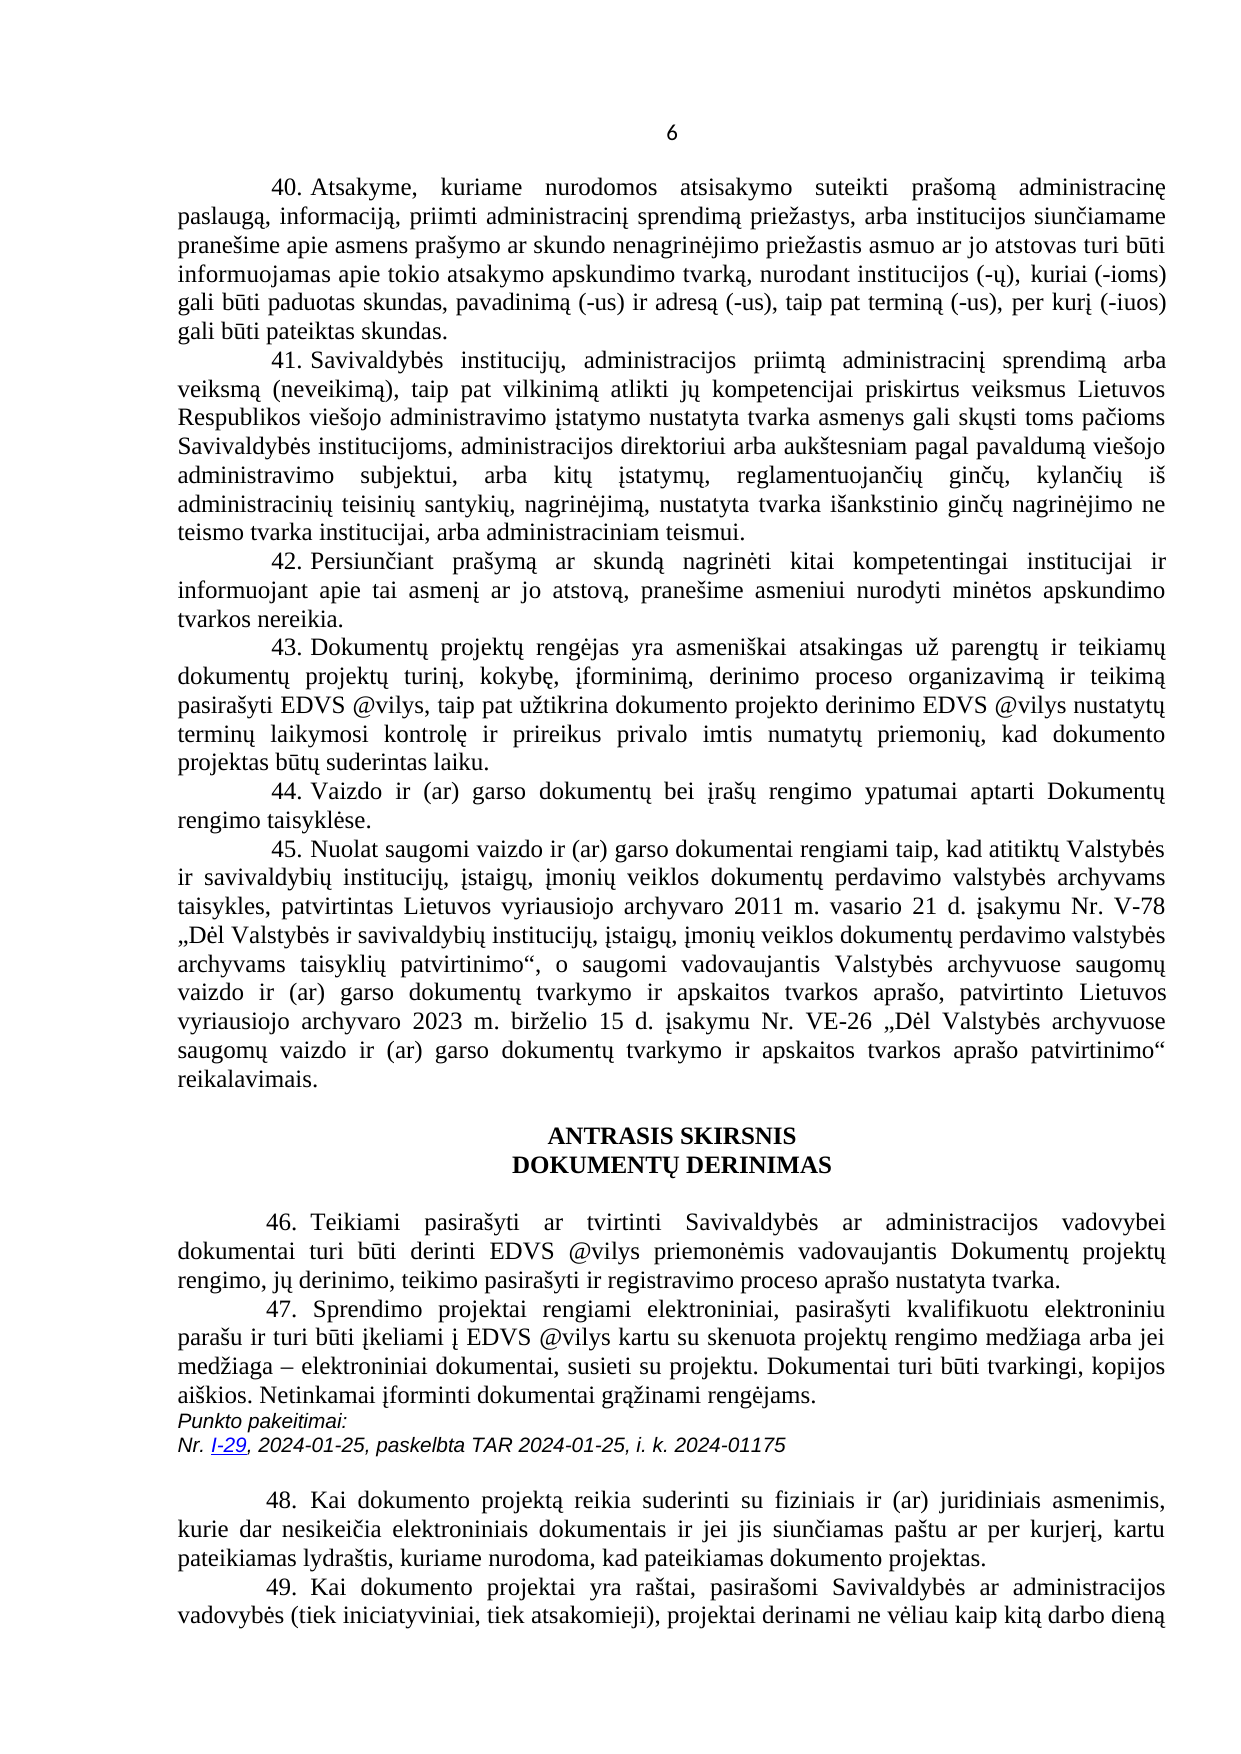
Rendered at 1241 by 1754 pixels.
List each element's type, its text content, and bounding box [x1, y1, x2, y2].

text 40. Atsakyme, kuriame nurodomos atsisakymo suteikti prašomą administracinę paslaugą, informaciją, priimti administracinį sprendimą priežastys, arba institucijos siunčiamame pranešime apie asmens prašymo ar skundo nenagrinėjimo priežastis asmuo ar jo atstovas turi būti informuojamas apie tokio atsakymo apskundimo tvarką, nurodant institucijos (-ų), kuriai (-ioms) gali būti paduotas skundas, pavadinimą (-us) ir adresą (-us), taip pat terminą (-us), per kurį (-iuos) gali būti pateiktas skundas. [177, 172, 1167, 345]
text ANTRASIS SKIRSNIS [177, 1121, 1167, 1150]
text 46. Teikiami pasirašyti ar tvirtinti Savivaldybės ar administracijos vadovybei dokumentai turi būti derinti EDVS @vilys priemonėmis vadovaujantis Dokumentų projektų rengimo, jų derinimo, teikimo pasirašyti ir registravimo proceso aprašo nustatyta tvarka. [177, 1207, 1167, 1294]
text Punkto pakeitimai: [177, 1409, 1167, 1433]
text 41. Savivaldybės institucijų, administracijos priimtą administracinį sprendimą arba veiksmą (neveikimą), taip pat vilkinimą atlikti jų kompetencijai priskirtus veiksmus Lietuvos Respublikos viešojo administravimo įstatymo nustatyta tvarka asmenys gali skųsti toms pačioms Savivaldybės institucijoms, administracijos direktoriui arba aukštesniam pagal pavaldumą viešojo administravimo subjektui, arba kitų įstatymų, reglamentuojančių ginčų, kylančių iš administracinių teisinių santykių, nagrinėjimą, nustatyta tvarka išankstinio ginčų nagrinėjimo ne teismo tvarka institucijai, arba administraciniam teismui. [177, 345, 1167, 546]
text Nr. I-29, 2024-01-25, paskelbta TAR 2024-01-25, i. k. 2024-01175 [177, 1433, 1167, 1457]
text 42. Persiunčiant prašymą ar skundą nagrinėti kitai kompetentingai institucijai ir informuojant apie tai asmenį ar jo atstovą, pranešime asmeniui nurodyti minėtos apskundimo tvarkos nereikia. [177, 546, 1167, 632]
text 43. Dokumentų projektų rengėjas yra asmeniškai atsakingas už parengtų ir teikiamų dokumentų projektų turinį, kokybę, įforminimą, derinimo proceso organizavimą ir teikimą pasirašyti EDVS @vilys, taip pat užtikrina dokumento projekto derinimo EDVS @vilys nustatytų terminų laikymosi kontrolę ir prireikus privalo imtis numatytų priemonių, kad dokumento projektas būtų suderintas laiku. [177, 632, 1167, 776]
text DOKUMENTŲ DERINIMAS [177, 1150, 1167, 1179]
text 44. Vaizdo ir (ar) garso dokumentų bei įrašų rengimo ypatumai aptarti Dokumentų rengimo taisyklėse. [177, 776, 1167, 834]
text 47. Sprendimo projektai rengiami elektroniniai, pasirašyti kvalifikuotu elektroniniu parašu ir turi būti įkeliami į EDVS @vilys kartu su skenuota projektų rengimo medžiaga arba jei medžiaga – elektroniniai dokumentai, susieti su projektu. Dokumentai turi būti tvarkingi, kopijos aiškios. Netinkamai įforminti dokumentai grąžinami rengėjams. [177, 1294, 1167, 1409]
text 49. Kai dokumento projektai yra raštai, pasirašomi Savivaldybės ar administracijos vadovybės (tiek iniciatyviniai, tiek atsakomieji), projektai derinami ne vėliau kaip kitą darbo dieną [177, 1572, 1167, 1629]
text 48. Kai dokumento projektą reikia suderinti su fiziniais ir (ar) juridiniais asmenimis, kurie dar nesikeičia elektroniniais dokumentais ir jei jis siunčiamas paštu ar per kurjerį, kartu pateikiamas lydraštis, kuriame nurodoma, kad pateikiamas dokumento projektas. [177, 1485, 1167, 1572]
text 45. Nuolat saugomi vaizdo ir (ar) garso dokumentai rengiami taip, kad atitiktų Valstybės ir savivaldybių institucijų, įstaigų, įmonių veiklos dokumentų perdavimo valstybės archyvams taisykles, patvirtintas Lietuvos vyriausiojo archyvaro 2011 m. vasario 21 d. įsakymu Nr. V-78 „Dėl Valstybės ir savivaldybių institucijų, įstaigų, įmonių veiklos dokumentų perdavimo valstybės archyvams taisyklių patvirtinimo“, o saugomi vadovaujantis Valstybės archyvuose saugomų vaizdo ir (ar) garso dokumentų tvarkymo ir apskaitos tvarkos aprašo, patvirtinto Lietuvos vyriausiojo archyvaro 2023 m. birželio 15 d. įsakymu Nr. VE-26 „Dėl Valstybės archyvuose saugomų vaizdo ir (ar) garso dokumentų tvarkymo ir apskaitos tvarkos aprašo patvirtinimo“ reikalavimais. [177, 834, 1167, 1092]
